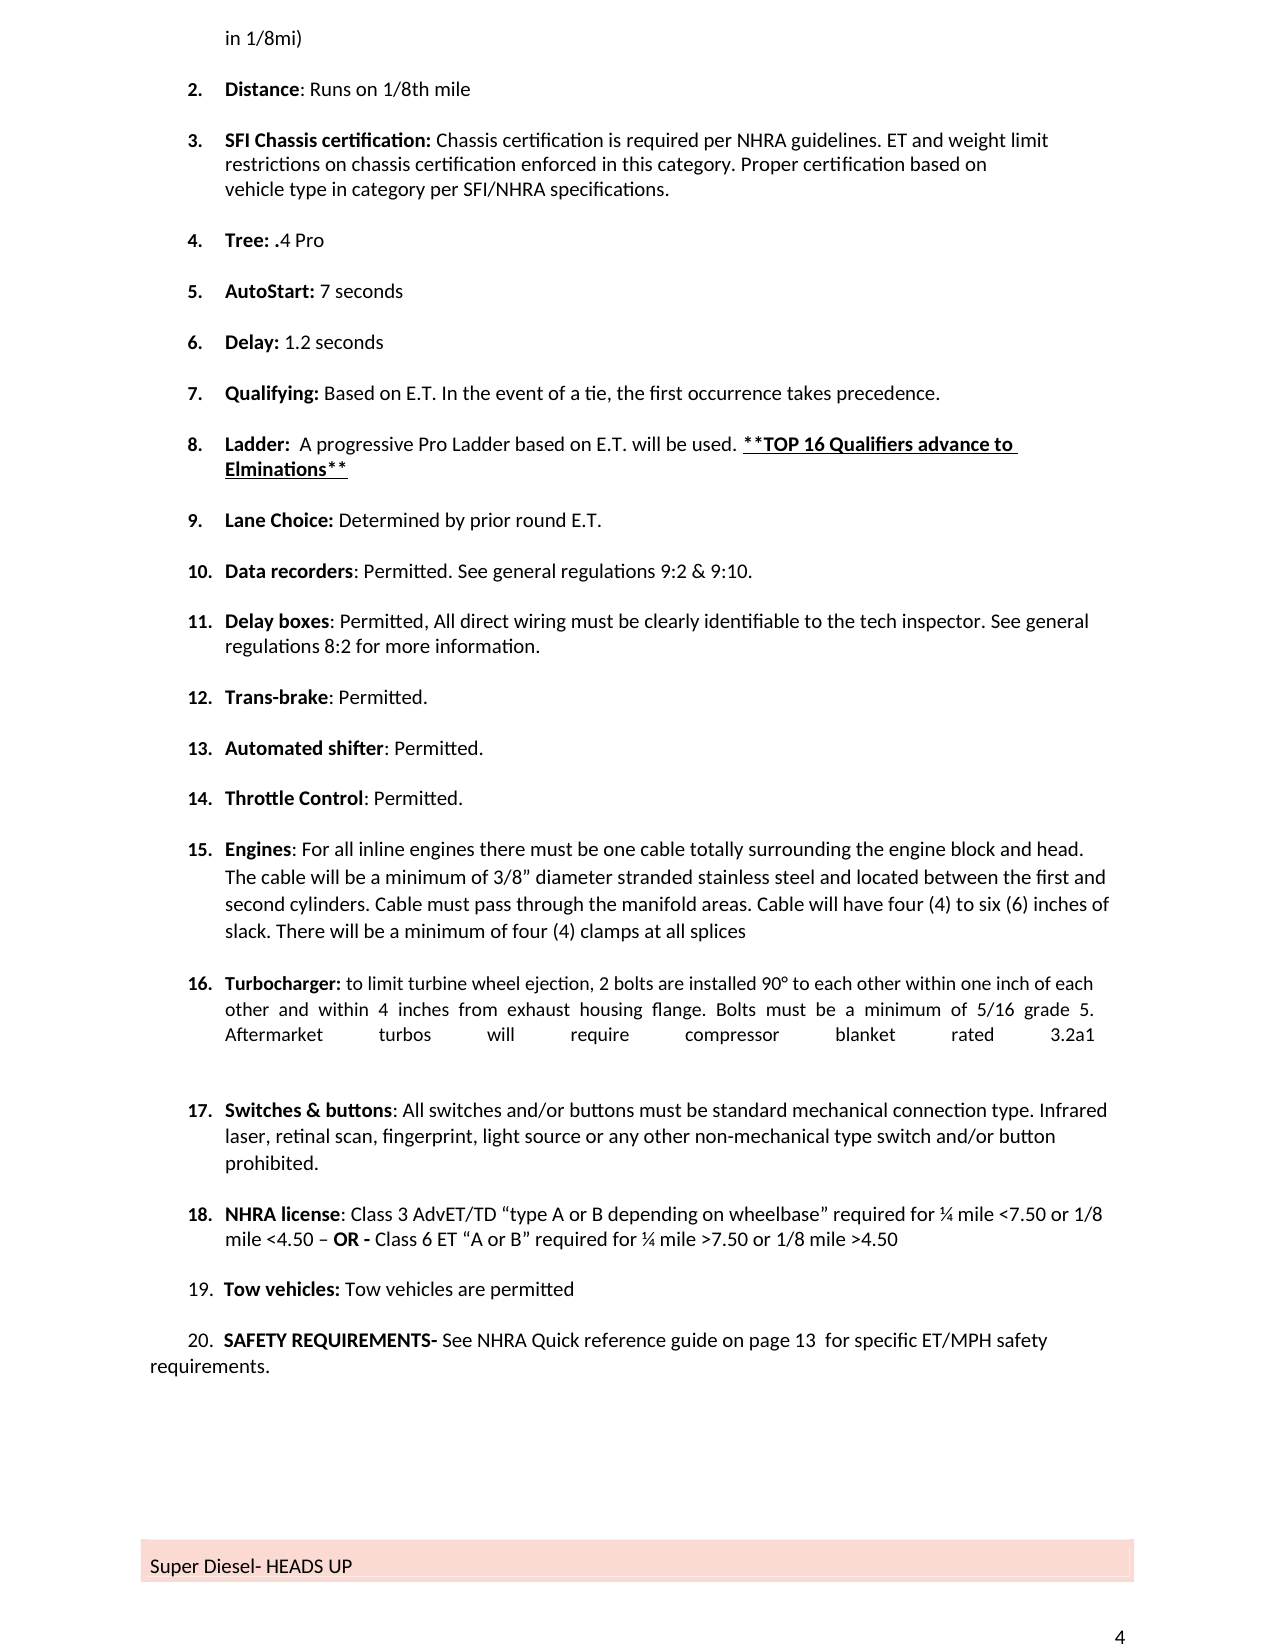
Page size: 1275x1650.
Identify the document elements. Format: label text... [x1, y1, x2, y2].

list in 1/8mi) [187, 25, 1125, 51]
list Engines: For all inline engines there must be one cable totally surrounding the engine block and head. The cable will be a minimum of 3/8” diameter stranded stainless steel and located between the first and second cylinders. Cable must pass through the manifold areas. Cable will have four (4) to six (6) inches of slack. There will be a minimum of four (4) clamps at all splices [187, 836, 1121, 944]
list NHRA license: Class 3 AdvET/TD “type A or B depending on wheelbase” required for ¼ mile <7.50 or 1/8 mile <4.50 – OR - Class 6 ET “A or B” required for ¼ mile >7.50 or 1/8 mile >4.50 [187, 1202, 1104, 1251]
list Ladder: A progressive Pro Ladder based on E.T. will be used. **TOP 16 Qualifiers advance to Elminations** [187, 431, 1125, 482]
list Delay boxes: Permitted, All direct wiring must be clearly identifiable to the tech inspector. See general regulations 8:2 for more information. [187, 609, 1102, 658]
text Super Diesel- HEADS UP [150, 1553, 1125, 1579]
list Trans-brake: Permitted. [187, 684, 1125, 709]
picture [140, 1539, 1135, 1582]
list Switches & buttons: All switches and/or buttons must be standard mechanical connection type. Infrared laser, retinal scan, fingerprint, light source or any other non-mechanical type switch and/or button prohibited. [187, 1097, 1114, 1176]
list Tree: .4 Pro [187, 227, 1125, 253]
list Qualifying: Based on E.T. In the event of a tie, the first occurrence takes precedence. [187, 380, 1125, 405]
text 19. Tow vehicles: Tow vehicles are permitted [150, 1277, 1125, 1302]
list Delay: 1.2 seconds [187, 329, 1125, 354]
list Turbocharger: to limit turbine wheel ejection, 2 bolts are installed 90° to each other within one inch of each other and within 4 inches from exhaust housing flange. Bolts must be a minimum of 5/16 grade 5. Aftermarket turbos will require compressor blanket rated 3.2a1 [187, 971, 1096, 1072]
list Automated shifter: Permitted. [187, 735, 1125, 760]
list Data recorders: Permitted. See general regulations 9:2 & 9:10. [187, 558, 1125, 583]
text 20. SAFETY REQUIREMENTS- See NHRA Quick reference guide on page 13 for specific ET/MPH safety requirements. [150, 1327, 1125, 1429]
list Throttle Control: Permitted. [187, 786, 1125, 811]
list Lane Choice: Determined by prior round E.T. [187, 507, 1125, 532]
list AutoStart: 7 seconds [187, 278, 1125, 304]
list Distance: Runs on 1/8th mile [187, 76, 1125, 102]
list SFI Chassis certification: Chassis certification is required per NHRA guidelines. ET and weight limit restrictions on chassis certification enforced in this category. Proper certification based on vehicle type in category per SFI/NHRA specifications. [187, 127, 1050, 202]
